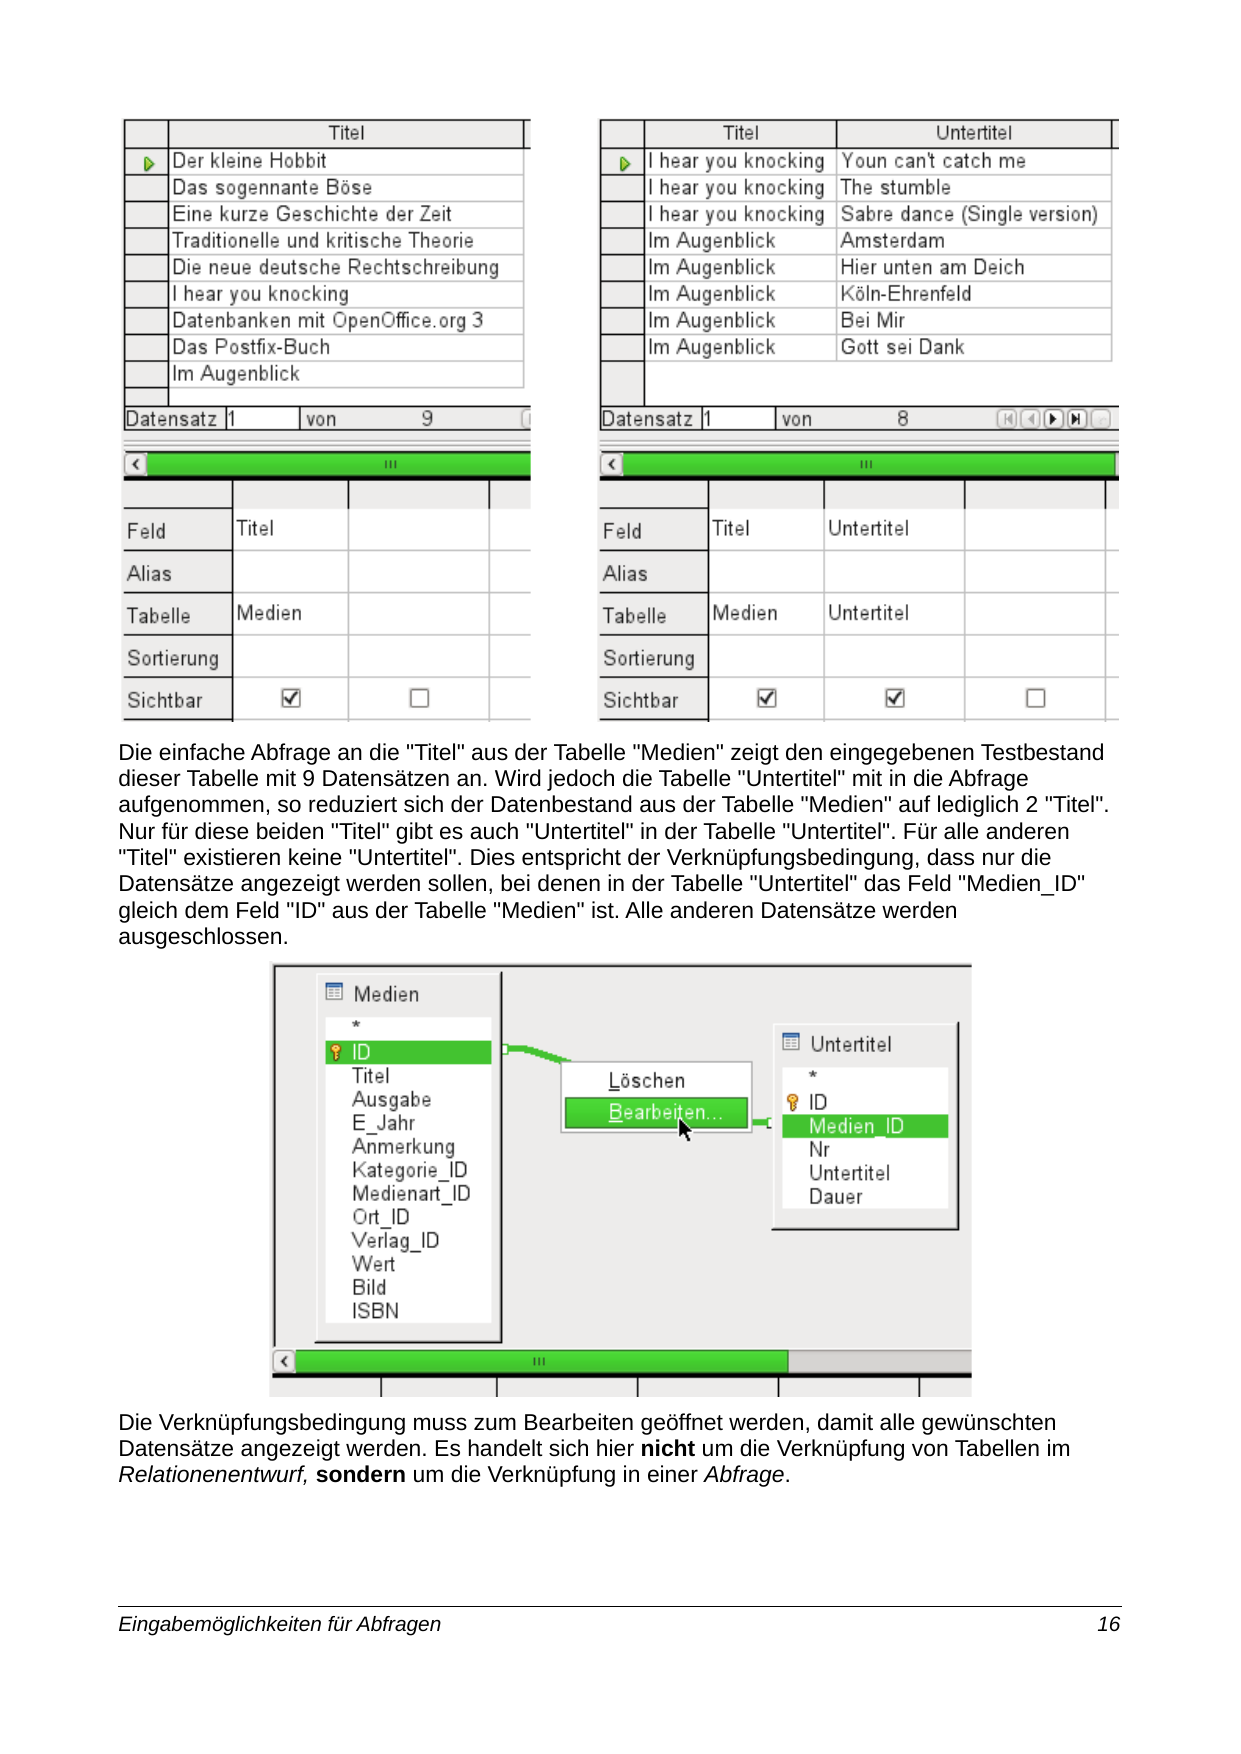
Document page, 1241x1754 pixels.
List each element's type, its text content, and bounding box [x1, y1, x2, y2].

text Die Verknüpfungsbedingung muss zum Bearbeiten geöffnet werden, damit alle gewünschten Datensätze angezeigt werden. Es handelt sich hier nicht um die Verknüpfung von Tabellen im Relationenentwurf, sondern um die Verknüpfung in einer Abfrage. [118, 1409, 1122, 1488]
picture [121, 118, 531, 722]
picture [268, 961, 972, 1397]
text Die einfache Abfrage an die "Titel" aus der Tabelle "Medien" zeigt den eingegebenen Testbestand dieser Tabelle mit 9 Datensätzen an. Wird jedoch die Tabelle "Untertitel" mit in die Abfrage aufgenommen, so reduziert sich der Datenbestand aus der Tabelle "Medien" auf lediglich 2 "Titel". Nur für diese beiden "Titel" gibt es auch "Untertitel" in der Tabelle "Untertitel". Für alle anderen "Titel" existieren keine "Untertitel". Dies entspricht der Verknüpfungsbedingung, dass nur die Datensätze angezeigt werden sollen, bei denen in der Tabelle "Untertitel" das Feld "Medien_ID" gleich dem Feld "ID" aus der Tabelle "Medien" ist. Alle anderen Datensätze werden ausgeschlossen. [118, 738, 1122, 949]
picture [597, 118, 1119, 722]
